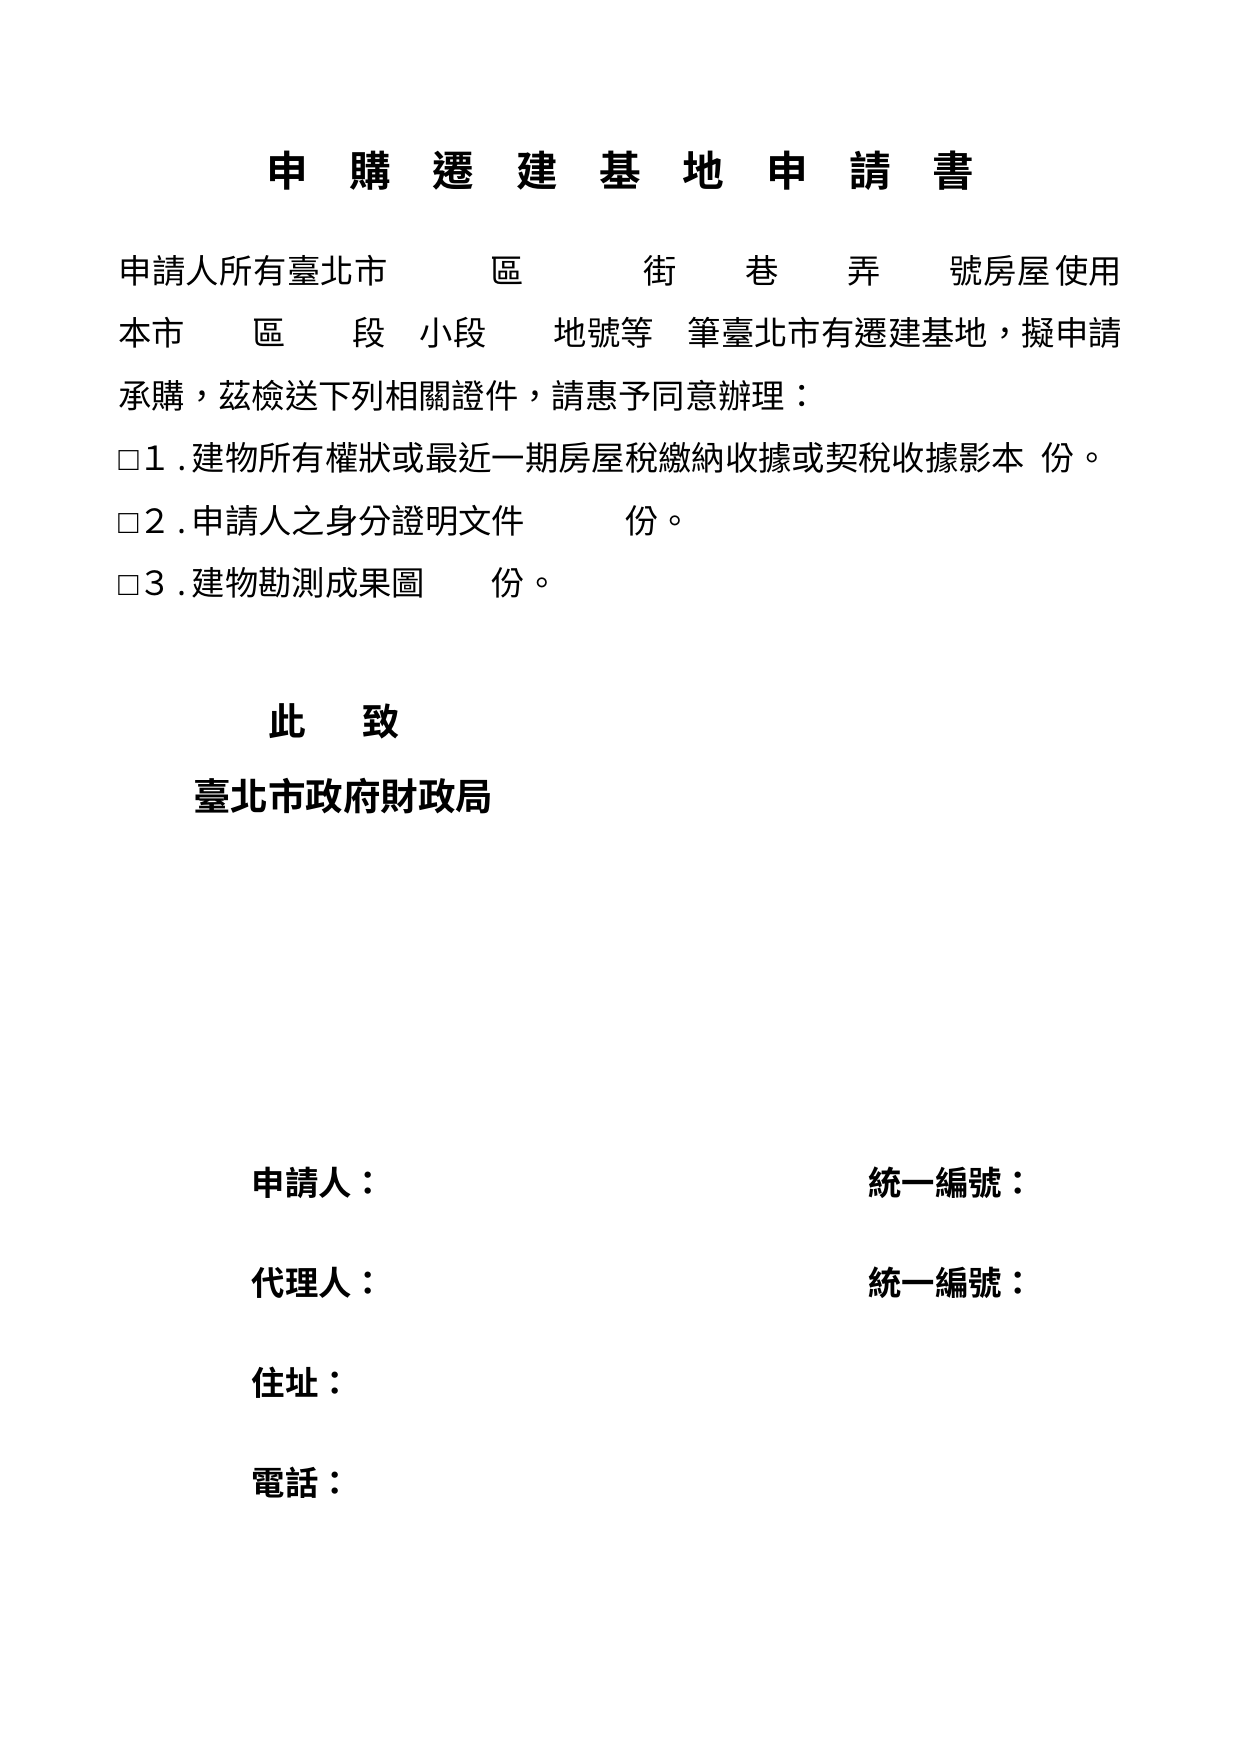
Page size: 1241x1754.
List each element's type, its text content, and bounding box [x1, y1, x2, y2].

text 申請人： 統一編號： [118, 1139, 1122, 1202]
text □１.建物所有權狀或最近一期房屋稅繳納收據或契稅收據影本 份。 [118, 414, 1122, 477]
text 申請人所有臺北市 區 街 巷 弄 號房屋使用本市 區 段 小段 地號等 筆臺北市有遷建基地，擬申請承購，茲檢送下列相關證件，請惠予同意辦理： [118, 227, 1122, 414]
text 住址： [118, 1339, 1122, 1402]
text 此 致 [118, 677, 1122, 739]
text 電話： [118, 1439, 1122, 1502]
text 申 購 遷 建 基 地 申 請 書 [118, 127, 1122, 189]
text □２.申請人之身分證明文件 份。 [118, 477, 1122, 539]
text □３.建物勘測成果圖 份。 [118, 539, 1122, 602]
text 代理人： 統一編號： [118, 1239, 1122, 1302]
text 臺北市政府財政局 [193, 752, 1122, 814]
